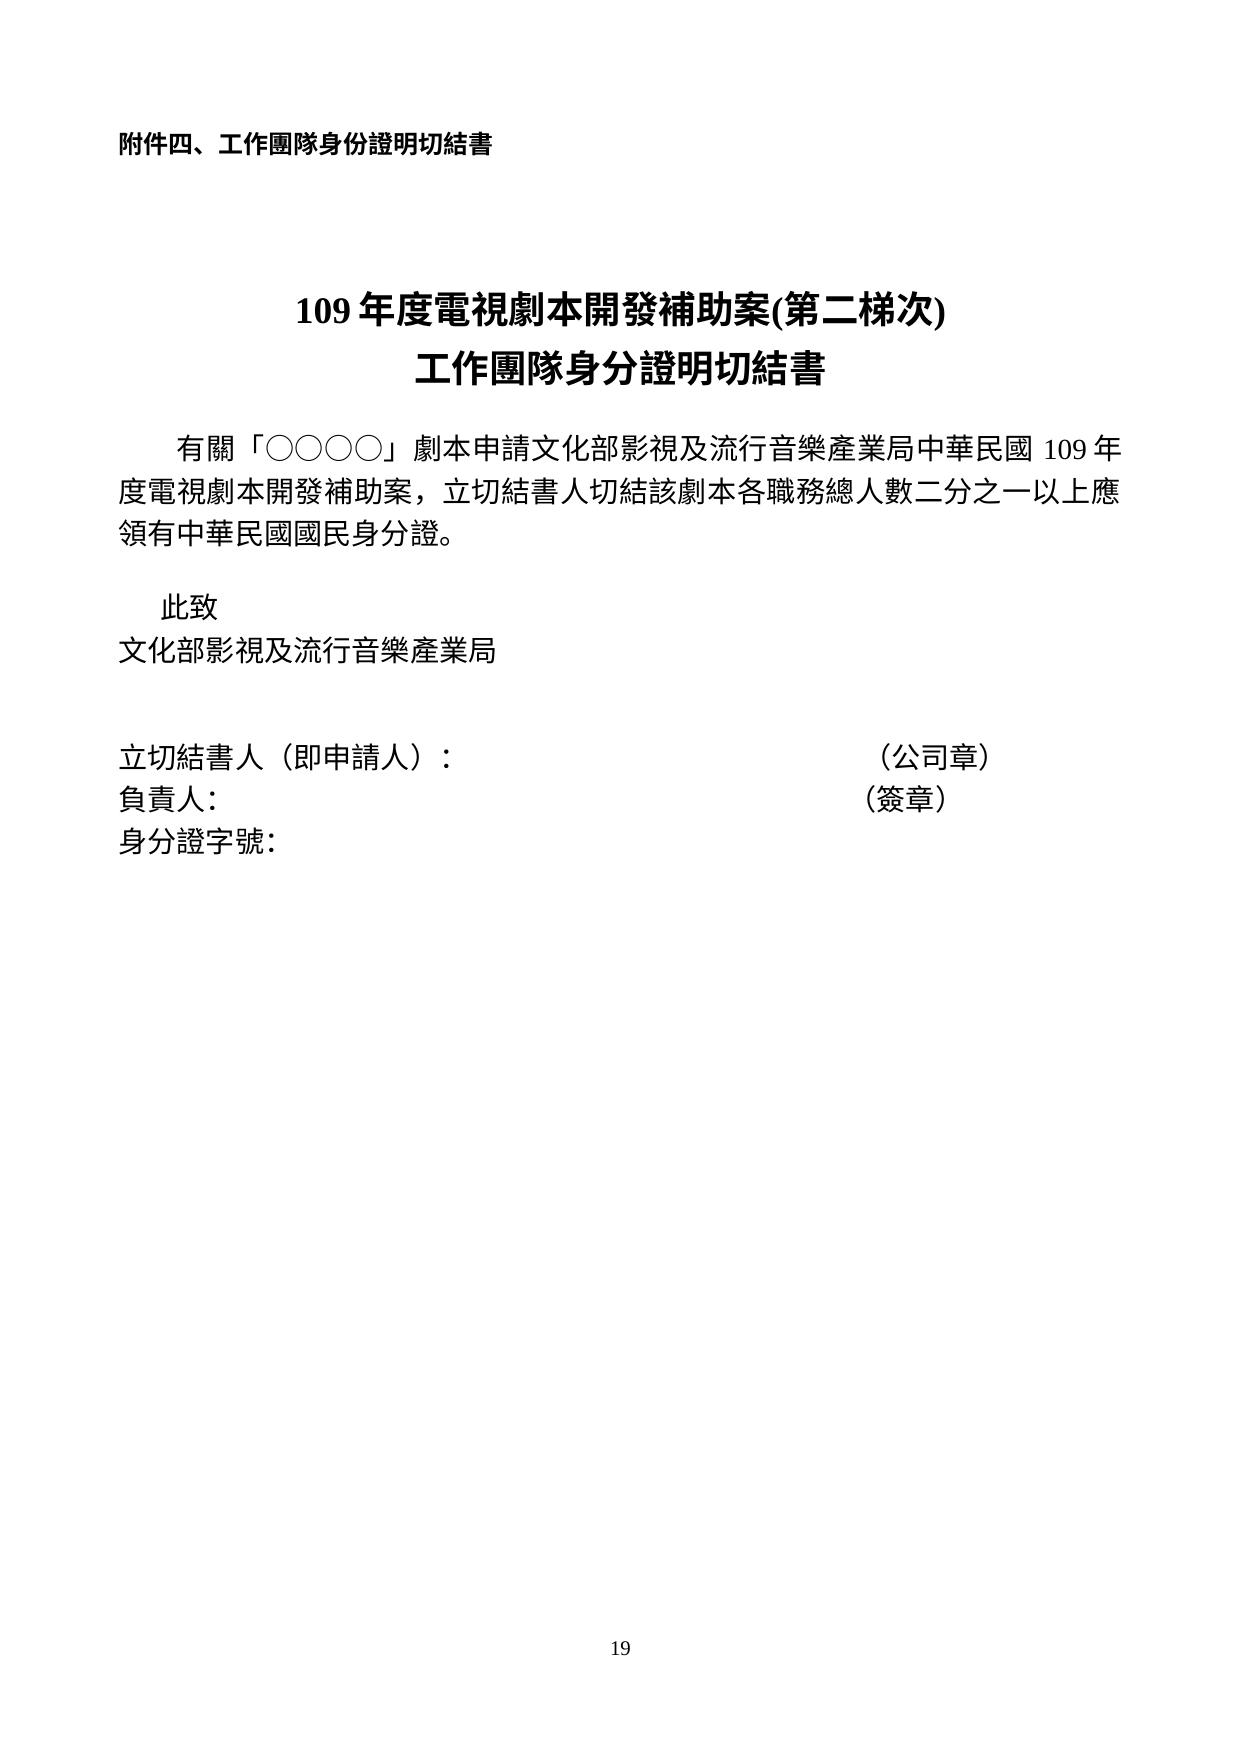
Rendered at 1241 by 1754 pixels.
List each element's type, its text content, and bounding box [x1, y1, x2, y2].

text 工作團隊身分證明切結書 [118, 335, 1122, 394]
text 立切結書人（即申請人）： （公司章） [118, 734, 1122, 777]
text 負責人： （簽章） [118, 777, 1122, 819]
text 此致 [160, 585, 1122, 627]
subtitle 附件四、工作團隊身份證明切結書 [118, 124, 1122, 160]
text 身分證字號： [118, 819, 1122, 861]
text 109年度電視劇本開發補助案(第二梯次) [118, 277, 1122, 335]
text 有關「○○○○」劇本申請文化部影視及流行音樂產業局中華民國109年度電視劇本開發補助案，立切結書人切結該劇本各職務總人數二分之一以上應領有中華民國國民身分證。 [118, 426, 1122, 553]
text 文化部影視及流行音樂產業局 [118, 627, 1122, 670]
